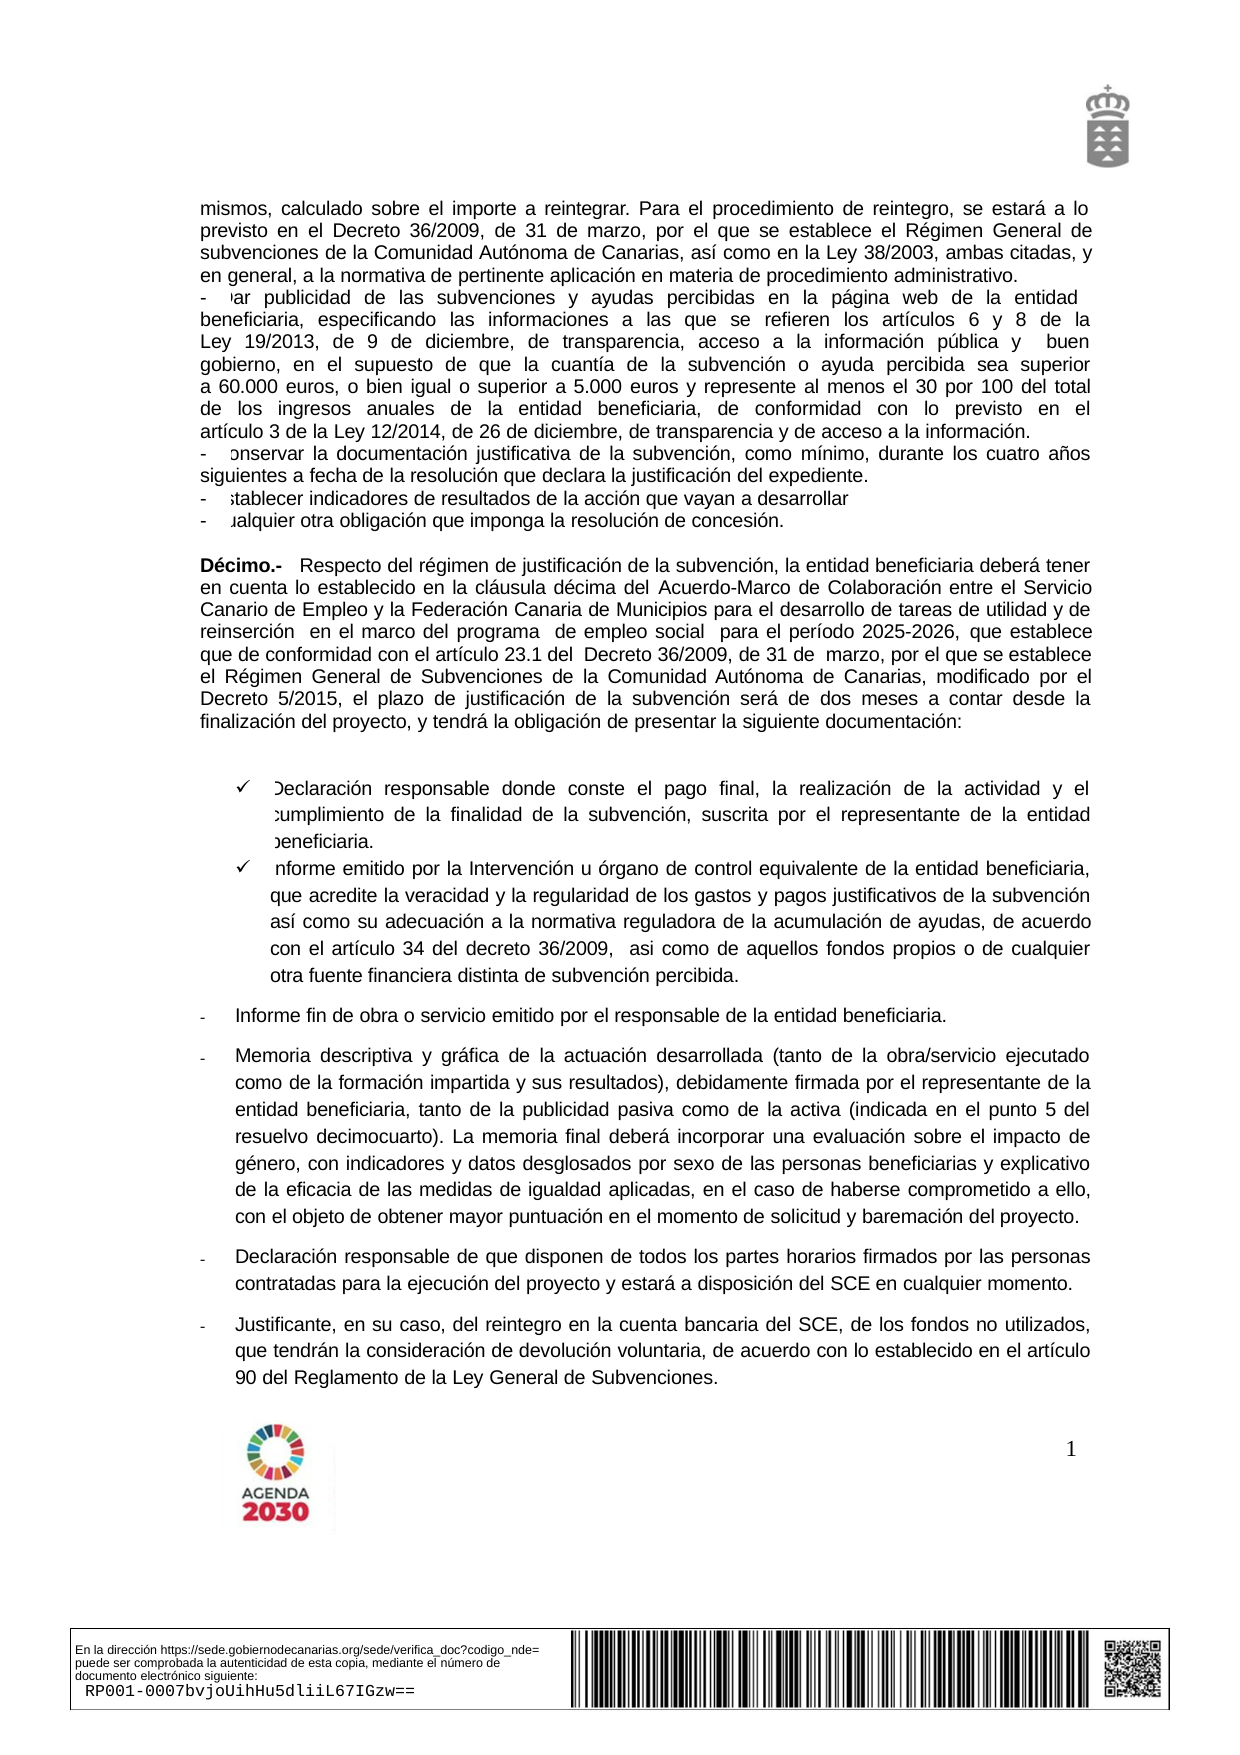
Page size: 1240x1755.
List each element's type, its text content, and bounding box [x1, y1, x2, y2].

text Informe fin de obra o servicio emitido por el responsable de la entidad beneficiaria. [235, 1005, 968, 1027]
text documento electrónico siguiente: [75, 1670, 564, 1682]
text RP001-0007bvjoUihHu5dliiL67IGzw== [85, 1683, 564, 1699]
text Informe emitido por la Intervención u órgano de control equivalente de la entidad beneficiaria, [275, 858, 1112, 879]
text el Régimen General de Subvenciones de la Comunidad Autónoma de Canarias, modificado por el [200, 666, 1113, 688]
text - [200, 1317, 228, 1334]
text Canario de Empleo y la Federación Canaria de Municipios para el desarrollo de tareas de utilidad y de [200, 599, 1113, 621]
text contratadas para la ejecución del proyecto y estará a disposición del SCE en cualquier momento. [235, 1273, 1111, 1295]
text  [235, 778, 275, 799]
text otra fuente financiera distinta de subvención percibida. [270, 965, 1112, 987]
text 90 del Reglamento de la Ley General de Subvenciones. [235, 1367, 740, 1389]
text En la dirección https://sede.gobiernodecanarias.org/sede/verifica_doc?codigo_nde= [75, 1643, 564, 1657]
text - [200, 1049, 228, 1067]
text subvenciones de la Comunidad Autónoma de Canarias, así como en la Ley 38/2003, ambas citadas, y [200, 242, 1112, 264]
text Justificante, en su caso, del reintegro en la cuenta bancaria del SCE, de los fondos no utilizados, [235, 1314, 1112, 1335]
text - [200, 1009, 228, 1026]
text - [200, 443, 231, 465]
text entidad beneficiaria, tanto de la publicidad pasiva como de la activa (indicada en el punto 5 del [235, 1099, 1112, 1121]
text beneficiaria. [275, 831, 1112, 853]
text - [200, 1250, 228, 1267]
text que tendrán la consideración de devolución voluntaria, de acuerdo con lo establecido en el artículo [235, 1340, 1112, 1362]
text - [200, 510, 231, 532]
text Décimo.- Respecto del régimen de justificación de la subvención, la entidad beneficiaria deberá tener [200, 555, 1113, 576]
text que acredite la veracidad y la regularidad de los gastos y pagos justificativos de la subvención [270, 885, 1112, 906]
text de los ingresos anuales de la entidad beneficiaria, de conformidad con lo previsto en el [200, 398, 1112, 420]
text a 60.000 euros, o bien igual o superior a 5.000 euros y represente al menos el 30 por 100 del total [200, 376, 1112, 398]
text finalización del proyecto, y tendrá la obligación de presentar la siguiente documentación: [200, 711, 1113, 732]
text de la eficacia de las medidas de igualdad aplicadas, en el caso de haberse comprometido a ello, [235, 1179, 1112, 1201]
text Establecer indicadores de resultados de la acción que vayan a desarrollar [231, 488, 871, 509]
text Cualquier otra obligación que imponga la resolución de concesión. [231, 510, 871, 532]
text  [235, 858, 275, 880]
text Memoria descriptiva y gráfica de la actuación desarrollada (tanto de la obra/servicio ejecutado [235, 1046, 1112, 1067]
text género, con indicadores y datos desglosados por sexo de las personas beneficiarias y explicativo [235, 1153, 1112, 1174]
text como de la formación impartida y sus resultados), debidamente firmada por el representante de la [235, 1072, 1112, 1094]
text cumplimiento de la finalidad de la subvención, suscrita por el representante de la entidad [275, 804, 1112, 826]
text reinserción en el marco del programa de empleo social para el período 2025-2026, que establece [200, 622, 1113, 643]
text resuelvo decimocuarto). La memoria final deberá incorporar una evaluación sobre el impacto de [235, 1126, 1112, 1148]
text Dar publicidad de las subvenciones y ayudas percibidas en la página web de la entidad [231, 287, 1099, 309]
text con el artículo 34 del decreto 36/2009, asi como de aquellos fondos propios o de cualquier [270, 938, 1112, 960]
text Declaración responsable donde conste el pago final, la realización de la actividad y el [275, 778, 1112, 799]
text en general, a la normativa de pertinente aplicación en materia de procedimiento administrativo. [200, 265, 1112, 286]
text Conservar la documentación justificativa de la subvención, como mínimo, durante los cuatro años [231, 443, 1112, 465]
text previsto en el Decreto 36/2009, de 31 de marzo, por el que se establece el Régimen General de [200, 220, 1112, 242]
text mismos, calculado sobre el importe a reintegrar. Para el procedimiento de reintegro, se estará a lo [200, 198, 1112, 219]
text 0 [1102, 1436, 1113, 1462]
text en cuenta lo establecido en la cláusula décima del Acuerdo-Marco de Colaboración entre el Servicio [200, 577, 1113, 599]
text - [200, 287, 231, 309]
text Ley 19/2013, de 9 de diciembre, de transparencia, acceso a la información pública y buen [200, 332, 1112, 353]
text artículo 3 de la Ley 12/2014, de 26 de diciembre, de transparencia y de acceso a la información. [200, 421, 1112, 442]
text Declaración responsable de que disponen de todos los partes horarios firmados por las personas [235, 1247, 1111, 1268]
text beneficiaria, especificando las informaciones a las que se refieren los artículos 6 y 8 de la [200, 309, 1112, 331]
text Decreto 5/2015, el plazo de justificación de la subvención será de dos meses a contar desde la [200, 688, 1113, 710]
text - [200, 488, 231, 509]
text 1 [1065, 1436, 1102, 1462]
text así como su adecuación a la normativa reguladora de la acumulación de ayudas, de acuerdo [270, 911, 1112, 933]
text que de conformidad con el artículo 23.1 del Decreto 36/2009, de 31 de marzo, por el que se establece [200, 644, 1113, 666]
text con el objeto de obtener mayor puntuación en el momento de solicitud y baremación del proyecto. [235, 1206, 1112, 1228]
text siguientes a fecha de la resolución que declara la justificación del expediente. [200, 466, 891, 487]
text puede ser comprobada la autenticidad de esta copia, mediante el número de [75, 1657, 564, 1670]
text gobierno, en el supuesto de que la cuantía de la subvención o ayuda percibida sea superior [200, 354, 1112, 376]
